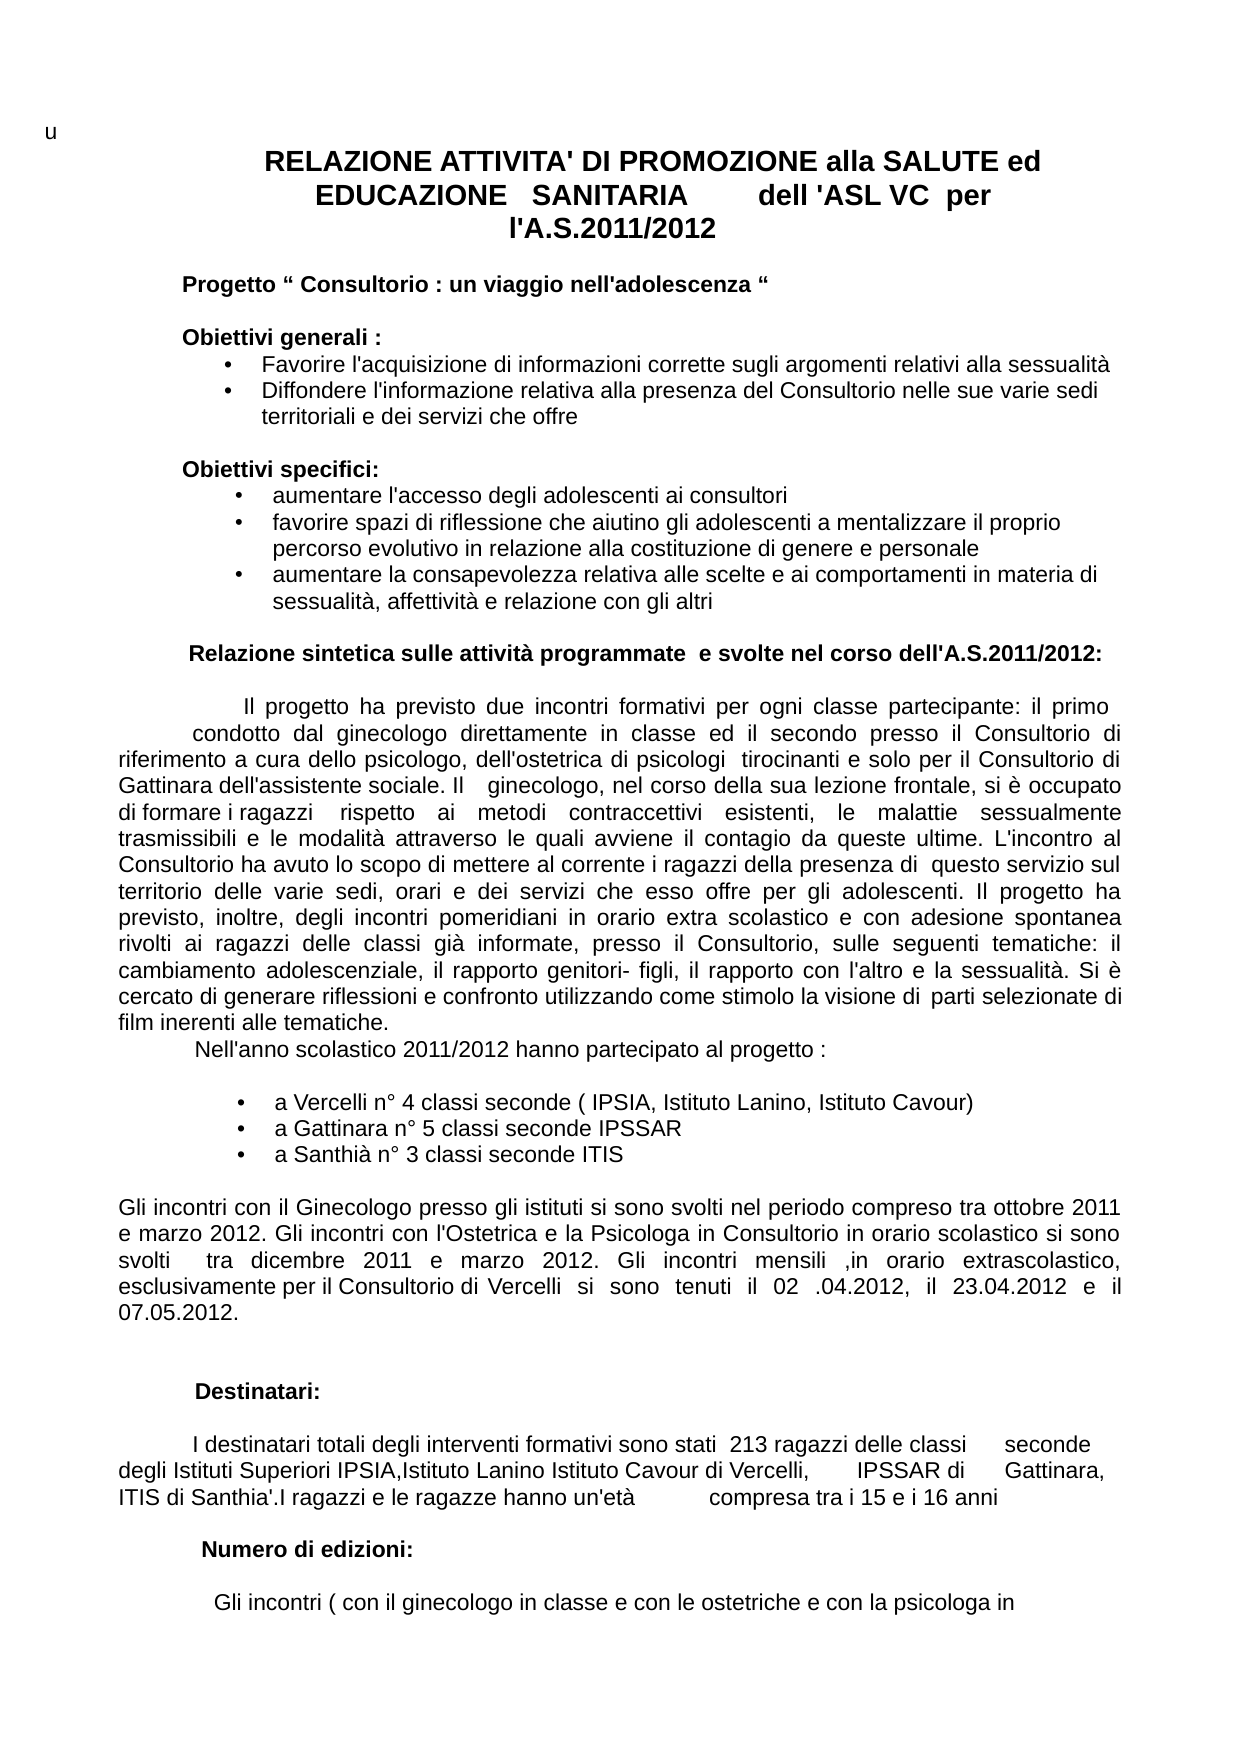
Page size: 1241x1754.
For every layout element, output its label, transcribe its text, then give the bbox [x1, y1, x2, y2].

text RELAZIONE ATTIVITA' DI PROMOZIONE alla SALUTE ed EDUCAZIONE SANITARIA dell 'ASL VC per l'A.S.2011/2012 [118, 144, 1122, 245]
list a Gattinara n° 5 classi seconde IPSSAR [237, 1115, 1122, 1141]
text Progetto “ Consultorio : un viaggio nell'adolescenza “ [118, 271, 1122, 298]
text Numero di edizioni: [118, 1536, 1122, 1563]
list Diffondere l'informazione relativa alla presenza del Consultorio nelle sue varie sedi territoriali e dei servizi che offre [224, 377, 1122, 429]
text u [44, 118, 1122, 144]
text Obiettivi specifici: [118, 456, 1122, 482]
text Gli incontri con il Ginecologo presso gli istituti si sono svolti nel periodo compreso tra ottobre 2011 e marzo 2012. Gli incontri con l'Ostetrica e la Psicologa in Consultorio in orario scolastico si sono svolti tra dicembre 2011 e marzo 2012. Gli incontri mensili ,in orario extrascolastico, esclusivamente per il Consultorio di Vercelli si sono tenuti il 02 .04.2012, il 23.04.2012 e il 07.05.2012. [118, 1194, 1122, 1326]
list favorire spazi di riflessione che aiutino gli adolescenti a mentalizzare il proprio percorso evolutivo in relazione alla costituzione di genere e personale [235, 509, 1122, 561]
list aumentare la consapevolezza relativa alle scelte e ai comportamenti in materia di sessualità, affettività e relazione con gli altri [235, 561, 1122, 614]
list a Vercelli n° 4 classi seconde ( IPSIA, Istituto Lanino, Istituto Cavour) [237, 1088, 1122, 1115]
text I destinatari totali degli interventi formativi sono stati 213 ragazzi delle classi seconde degli Istituti Superiori IPSIA,Istituto Lanino Istituto Cavour di Vercelli, IPSSAR di Gattinara, ITIS di Santhia'.I ragazzi e le ragazze hanno un'età compresa tra i 15 e i 16 anni [118, 1431, 1122, 1510]
text Gli incontri ( con il ginecologo in classe e con le ostetriche e con la psicologa in [118, 1589, 1122, 1616]
text Nell'anno scolastico 2011/2012 hanno partecipato al progetto : [118, 1036, 1122, 1062]
list aumentare l'accesso degli adolescenti ai consultori [235, 482, 1122, 509]
text Relazione sintetica sulle attività programmate e svolte nel corso dell'A.S.2011/2012: [118, 640, 1122, 667]
text Destinatari: [118, 1378, 1122, 1405]
text Il progetto ha previsto due incontri formativi per ogni classe partecipante: il primo condotto dal ginecologo direttamente in classe ed il secondo presso il Consultorio di riferimento a cura dello psicologo, dell'ostetrica di psicologi tirocinanti e solo per il Consultorio di Gattinara dell'assistente sociale. Il ginecologo, nel corso della sua lezione frontale, si è occupato di formare i ragazzi rispetto ai metodi contraccettivi esistenti, le malattie sessualmente trasmissibili e le modalità attraverso le quali avviene il contagio da queste ultime. L'incontro al Consultorio ha avuto lo scopo di mettere al corrente i ragazzi della presenza di questo servizio sul territorio delle varie sedi, orari e dei servizi che esso offre per gli adolescenti. Il progetto ha previsto, inoltre, degli incontri pomeridiani in orario extra scolastico e con adesione spontanea rivolti ai ragazzi delle classi già informate, presso il Consultorio, sulle seguenti tematiche: il cambiamento adolescenziale, il rapporto genitori- figli, il rapporto con l'altro e la sessualità. Si è cercato di generare riflessioni e confronto utilizzando come stimolo la visione di parti selezionate di film inerenti alle tematiche. [118, 693, 1122, 1036]
list Favorire l'acquisizione di informazioni corrette sugli argomenti relativi alla sessualità [224, 351, 1122, 377]
text Obiettivi generali : [118, 324, 1122, 351]
list a Santhià n° 3 classi seconde ITIS [237, 1141, 1122, 1167]
